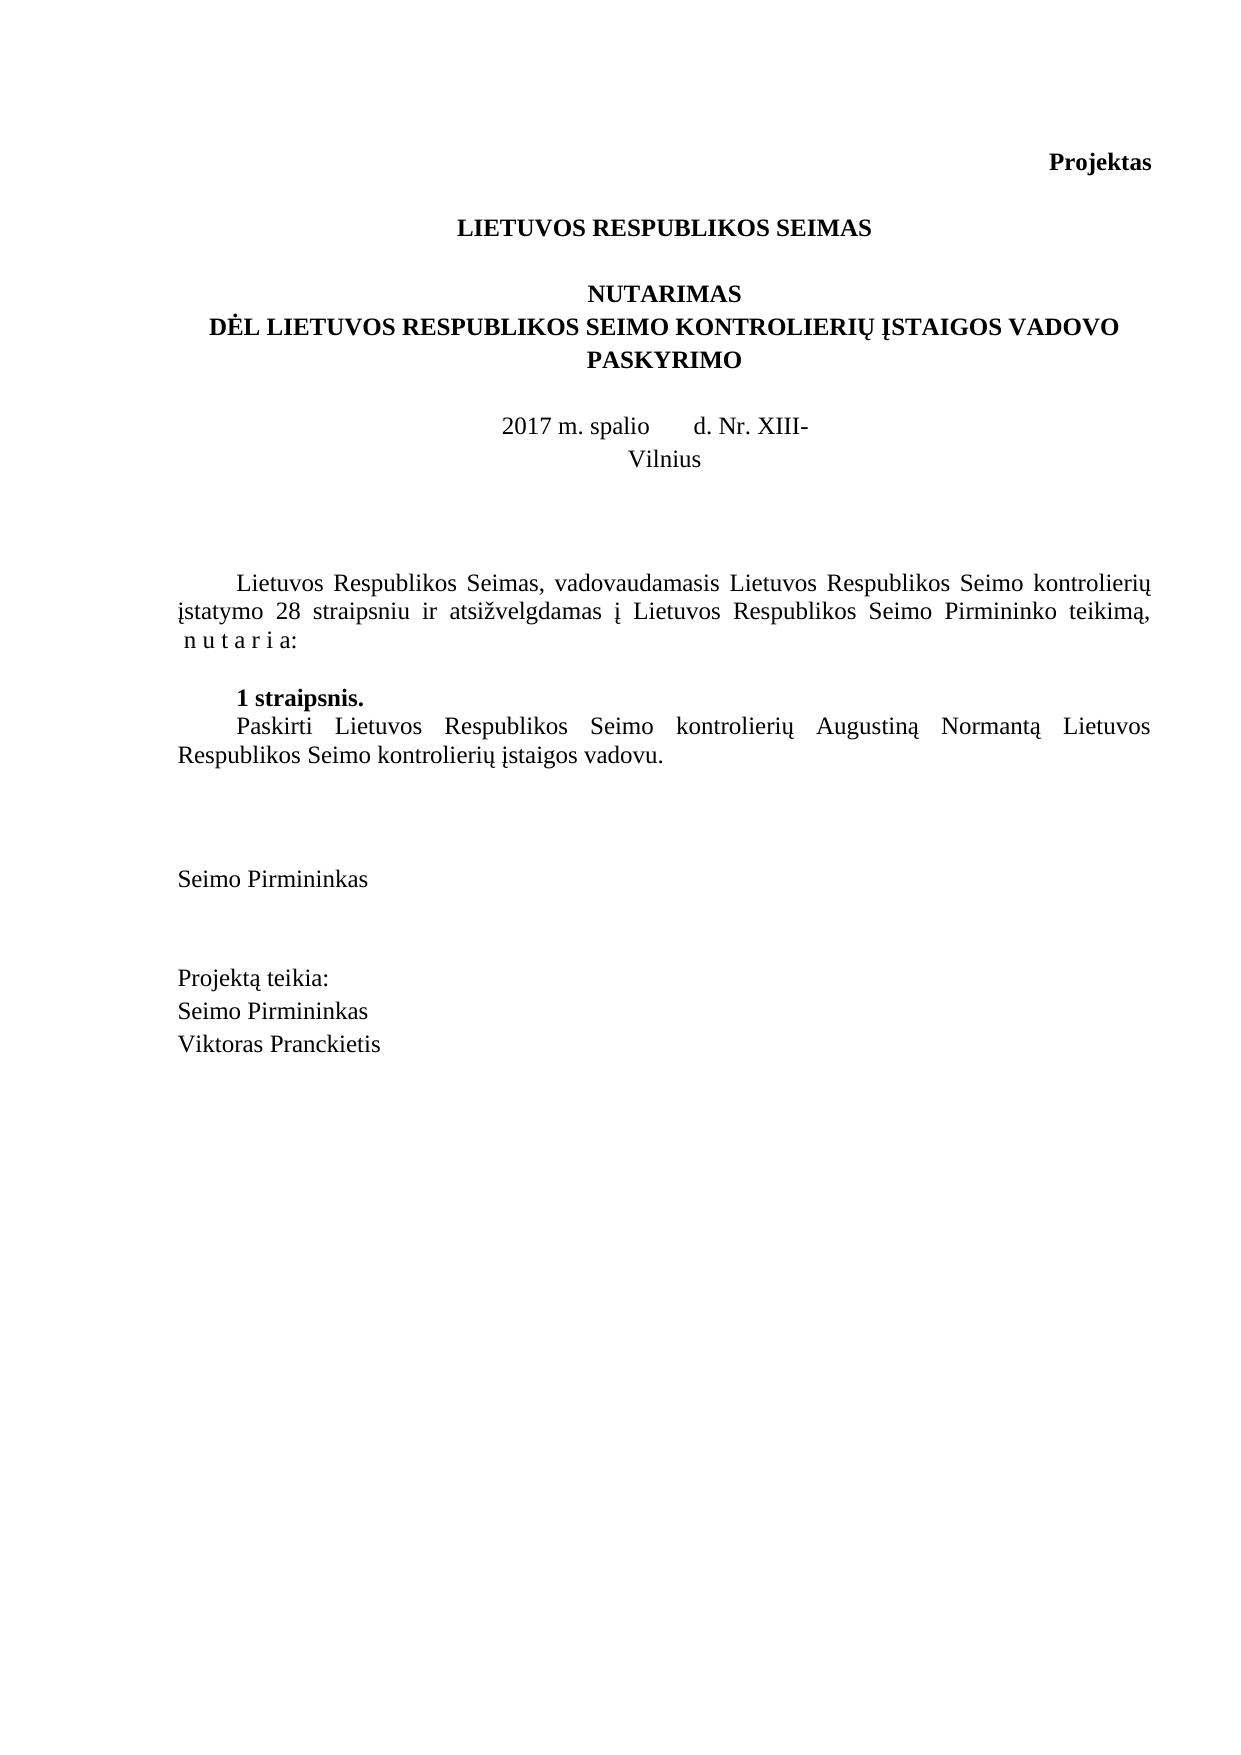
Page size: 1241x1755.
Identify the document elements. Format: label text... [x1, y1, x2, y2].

text LIETUVOS RESPUBLIKOS SEIMAS [177, 213, 1152, 242]
text DĖL Lietuvos respublikos seimo kontrolierių įstaigos vadovo paskyrimo [177, 312, 1152, 374]
text 1 straipsnis. [177, 683, 1152, 711]
text 2017 m. spalio d. Nr. XIII- [177, 411, 1152, 440]
text Lietuvos Respublikos Seimas, vadovaudamasis Lietuvos Respublikos Seimo kontrolierių įstatymo 28 straipsniu ir atsižvelgdamas į Lietuvos Respublikos Seimo Pirmininko teikimą, n u t a r i a: [177, 568, 1152, 654]
text Vilnius [177, 444, 1152, 473]
text Paskirti Lietuvos Respublikos Seimo kontrolierių Augustiną Normantą Lietuvos Respublikos Seimo kontrolierių įstaigos vadovu. [177, 711, 1152, 769]
text Projektą teikia: [177, 963, 1152, 991]
text Viktoras Pranckietis [177, 1029, 1152, 1057]
text Seimo Pirmininkas [177, 996, 1152, 1024]
text Seimo Pirmininkas [177, 864, 1152, 892]
text Projektas [177, 147, 1152, 176]
text NUTARIMAS [177, 279, 1152, 308]
